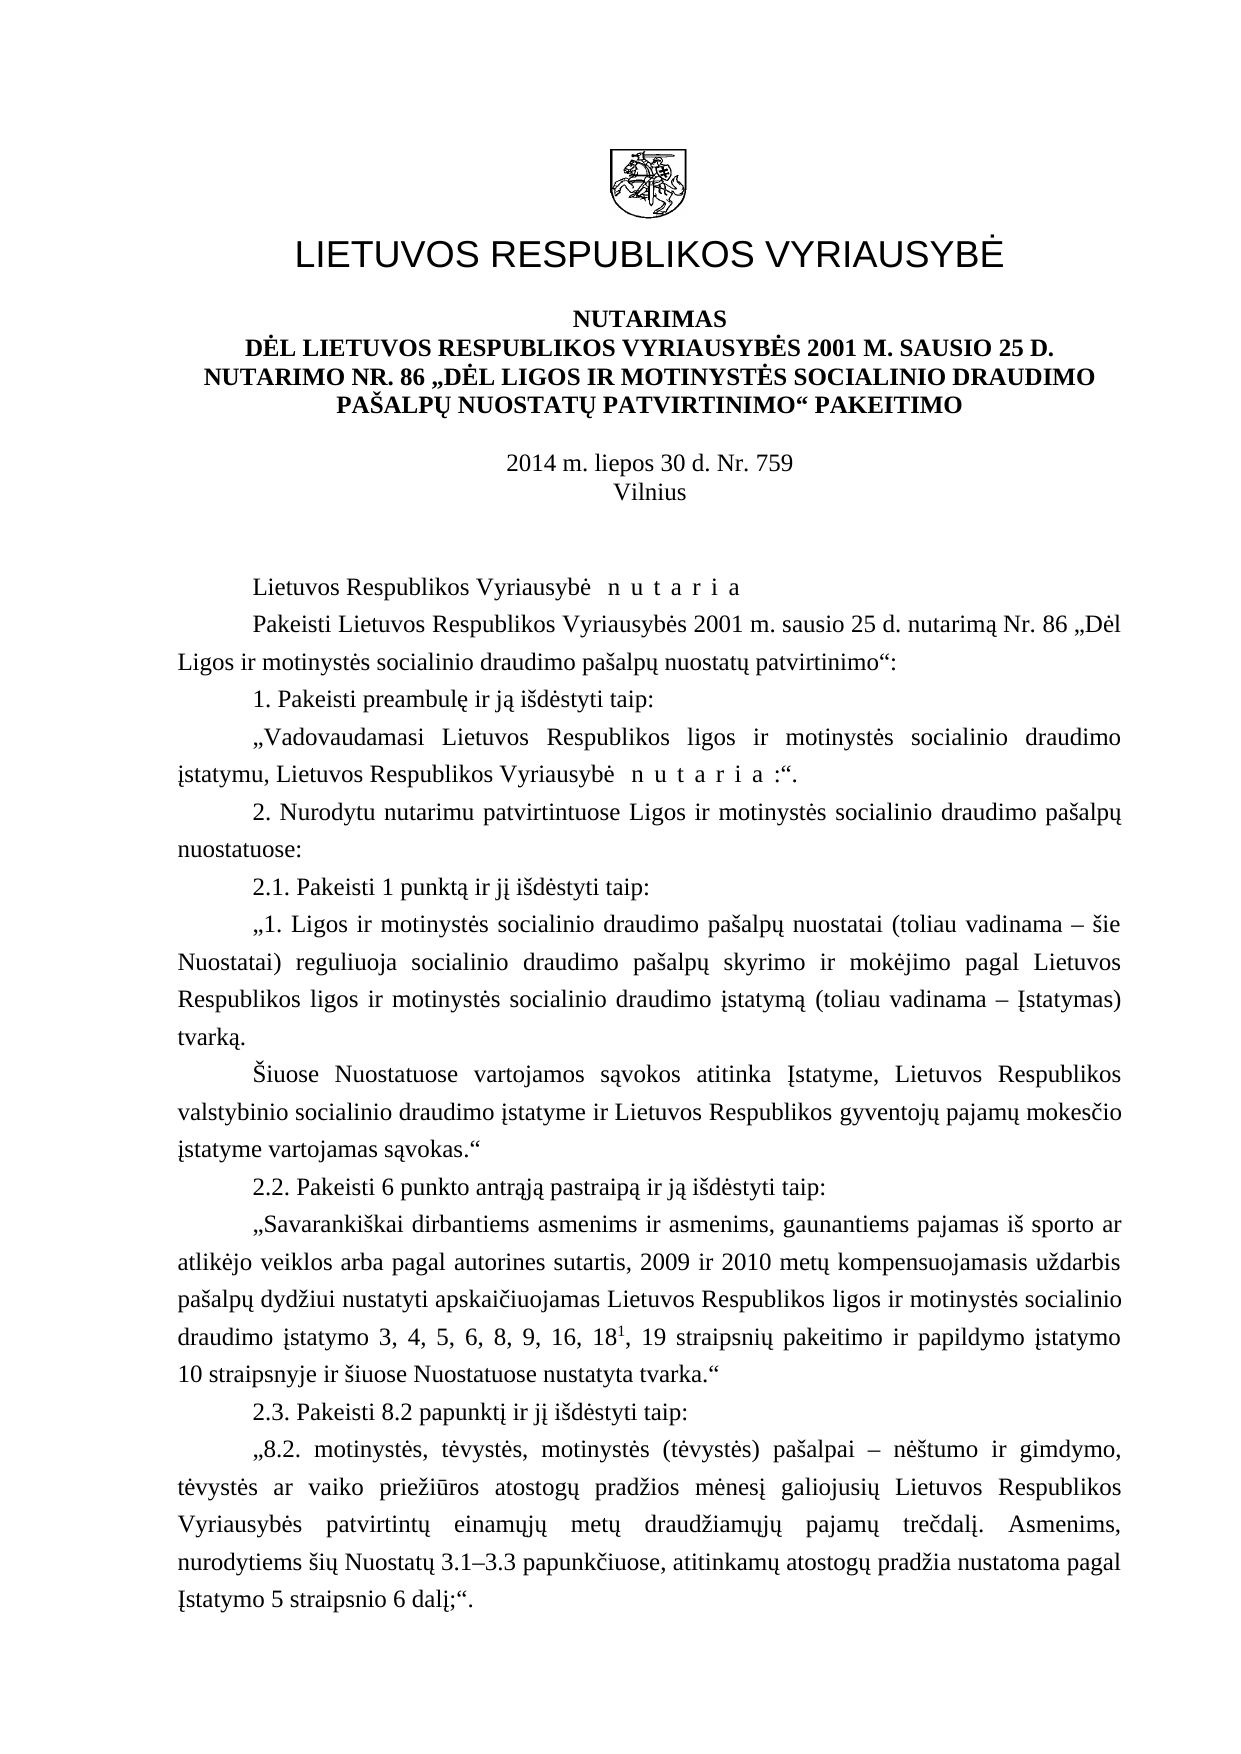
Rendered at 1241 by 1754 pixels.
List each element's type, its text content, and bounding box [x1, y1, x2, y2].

text „Savarankiškai dirbantiems asmenims ir asmenims, gaunantiems pajamas iš sporto ar atlikėjo veiklos arba pagal autorines sutartis, 2009 ir 2010 metų kompensuojamasis uždarbis pašalpų dydžiui nustatyti apskaičiuojamas Lietuvos Respublikos ligos ir motinystės socialinio draudimo įstatymo 3, 4, 5, 6, 8, 9, 16, 181, 19 straipsnių pakeitimo ir papildymo įstatymo 10 straipsnyje ir šiuose Nuostatuose nustatyta tvarka.“ [177, 1200, 1122, 1388]
text 2014 m. liepos 30 d. Nr. 759 Vilnius [177, 448, 1122, 505]
text Pakeisti Lietuvos Respublikos Vyriausybės 2001 m. sausio 25 d. nutarimą Nr. 86 „Dėl Ligos ir motinystės socialinio draudimo pašalpų nuostatų patvirtinimo“: [177, 600, 1122, 675]
text „8.2. motinystės, tėvystės, motinystės (tėvystės) pašalpai – nėštumo ir gimdymo, tėvystės ar vaiko priežiūros atostogų pradžios mėnesį galiojusių Lietuvos Respublikos Vyriausybės patvirtintų einamųjų metų draudžiamųjų pajamų trečdalį. Asmenims, nurodytiems šių Nuostatų 3.1–3.3 papunkčiuose, atitinkamų atostogų pradžia nustatoma pagal Įstatymo 5 straipsnio 6 dalį;“. [177, 1425, 1122, 1613]
text 2.2. Pakeisti 6 punkto antrąją pastraipą ir ją išdėstyti taip: [177, 1163, 1122, 1200]
text Dėl LIETUVOS RESPUBLIKOS VYRIAUSYBĖS 2001 M. SAUSIO 25 D. NUTARIMO NR. 86 „DĖL LIGOS IR MOTINYSTĖS SOCIALINIO DRAUDIMO PAŠALPŲ NUOSTATŲ PATVIRTINIMO“ PAKEITIMO [177, 333, 1122, 419]
text nutarimas [177, 304, 1122, 333]
text „Vadovaudamasi Lietuvos Respublikos ligos ir motinystės socialinio draudimo įstatymu, Lietuvos Respublikos Vyriausybė nutaria:“. [177, 713, 1122, 788]
text „1. Ligos ir motinystės socialinio draudimo pašalpų nuostatai (toliau vadinama – šie Nuostatai) reguliuoja socialinio draudimo pašalpų skyrimo ir mokėjimo pagal Lietuvos Respublikos ligos ir motinystės socialinio draudimo įstatymą (toliau vadinama – Įstatymas) tvarką. [177, 900, 1122, 1050]
text 1. Pakeisti preambulę ir ją išdėstyti taip: [177, 675, 1122, 713]
text 2.3. Pakeisti 8.2 papunktį ir jį išdėstyti taip: [177, 1388, 1122, 1425]
text Lietuvos Respublikos Vyriausybė nutaria [177, 563, 1122, 600]
text Šiuose Nuostatuose vartojamos sąvokos atitinka Įstatyme, Lietuvos Respublikos valstybinio socialinio draudimo įstatyme ir Lietuvos Respublikos gyventojų pajamų mokesčio įstatyme vartojamas sąvokas.“ [177, 1050, 1122, 1163]
text Lietuvos Respublikos Vyriausybė [177, 232, 1122, 275]
text 2.1. Pakeisti 1 punktą ir jį išdėstyti taip: [177, 863, 1122, 900]
text 2. Nurodytu nutarimu patvirtintuose Ligos ir motinystės socialinio draudimo pašalpų nuostatuose: [177, 788, 1122, 863]
